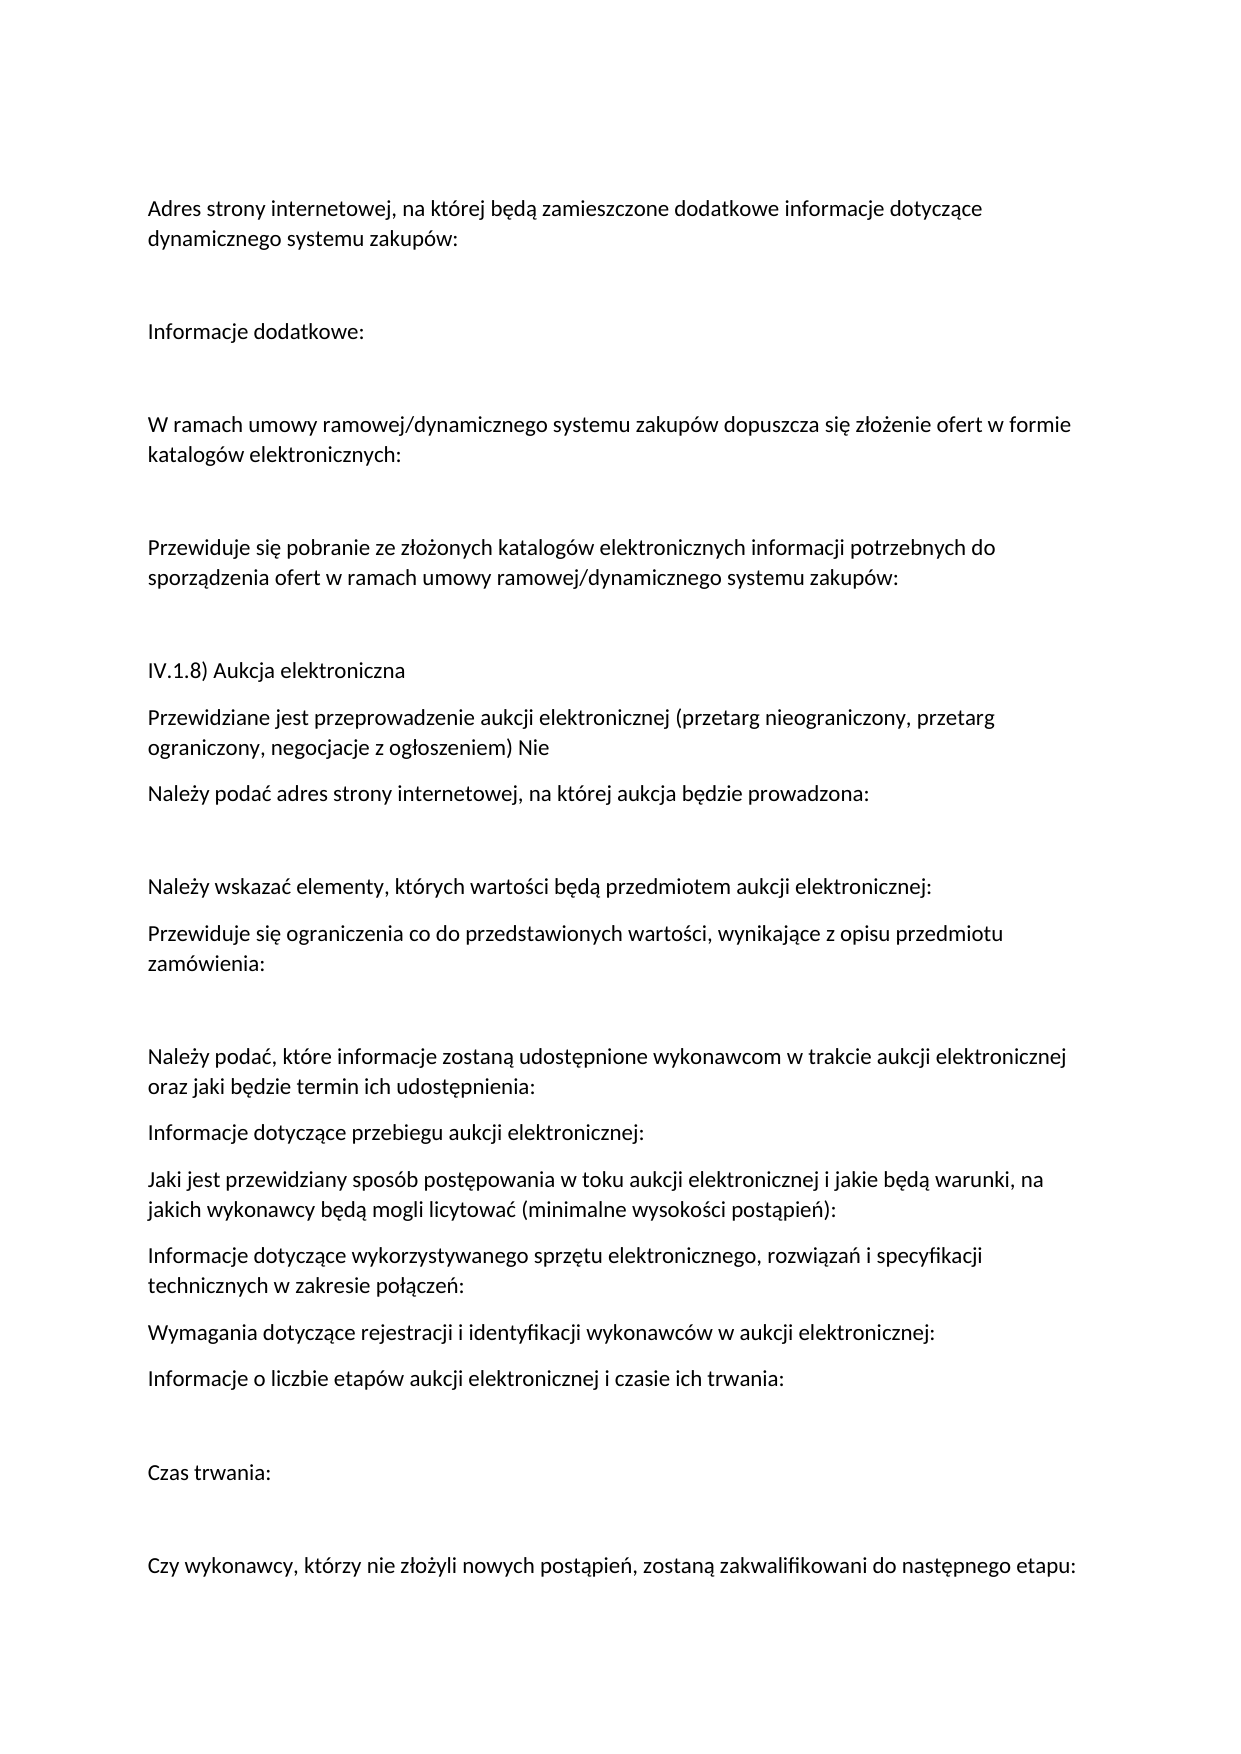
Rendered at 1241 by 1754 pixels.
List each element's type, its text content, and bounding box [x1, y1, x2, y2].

text IV.1.8) Aukcja elektroniczna [148, 656, 1093, 684]
text Należy podać, które informacje zostaną udostępnione wykonawcom w trakcie aukcji elektronicznej oraz jaki będzie termin ich udostępnienia: [148, 1042, 1093, 1100]
text Należy podać adres strony internetowej, na której aukcja będzie prowadzona: [148, 779, 1093, 807]
text Wymagania dotyczące rejestracji i identyfikacji wykonawców w aukcji elektronicznej: [148, 1318, 1093, 1346]
text Czy wykonawcy, którzy nie złożyli nowych postąpień, zostaną zakwalifikowani do następnego etapu: [148, 1551, 1093, 1579]
text W ramach umowy ramowej/dynamicznego systemu zakupów dopuszcza się złożenie ofert w formie katalogów elektronicznych: [148, 410, 1093, 468]
text Jaki jest przewidziany sposób postępowania w toku aukcji elektronicznej i jakie będą warunki, na jakich wykonawcy będą mogli licytować (minimalne wysokości postąpień): [148, 1165, 1093, 1223]
text Przewidziane jest przeprowadzenie aukcji elektronicznej (przetarg nieograniczony, przetarg ograniczony, negocjacje z ogłoszeniem) Nie [148, 703, 1093, 761]
text Informacje o liczbie etapów aukcji elektronicznej i czasie ich trwania: [148, 1364, 1093, 1393]
text Czas trwania: [148, 1458, 1093, 1486]
text Informacje dotyczące wykorzystywanego sprzętu elektronicznego, rozwiązań i specyfikacji technicznych w zakresie połączeń: [148, 1242, 1093, 1299]
text Informacje dodatkowe: [148, 317, 1093, 345]
text Adres strony internetowej, na której będą zamieszczone dodatkowe informacje dotyczące dynamicznego systemu zakupów: [148, 194, 1093, 252]
text Przewiduje się pobranie ze złożonych katalogów elektronicznych informacji potrzebnych do sporządzenia ofert w ramach umowy ramowej/dynamicznego systemu zakupów: [148, 533, 1093, 591]
text Przewiduje się ograniczenia co do przedstawionych wartości, wynikające z opisu przedmiotu zamówienia: [148, 919, 1093, 977]
text Informacje dotyczące przebiegu aukcji elektronicznej: [148, 1118, 1093, 1147]
text Należy wskazać elementy, których wartości będą przedmiotem aukcji elektronicznej: [148, 872, 1093, 901]
